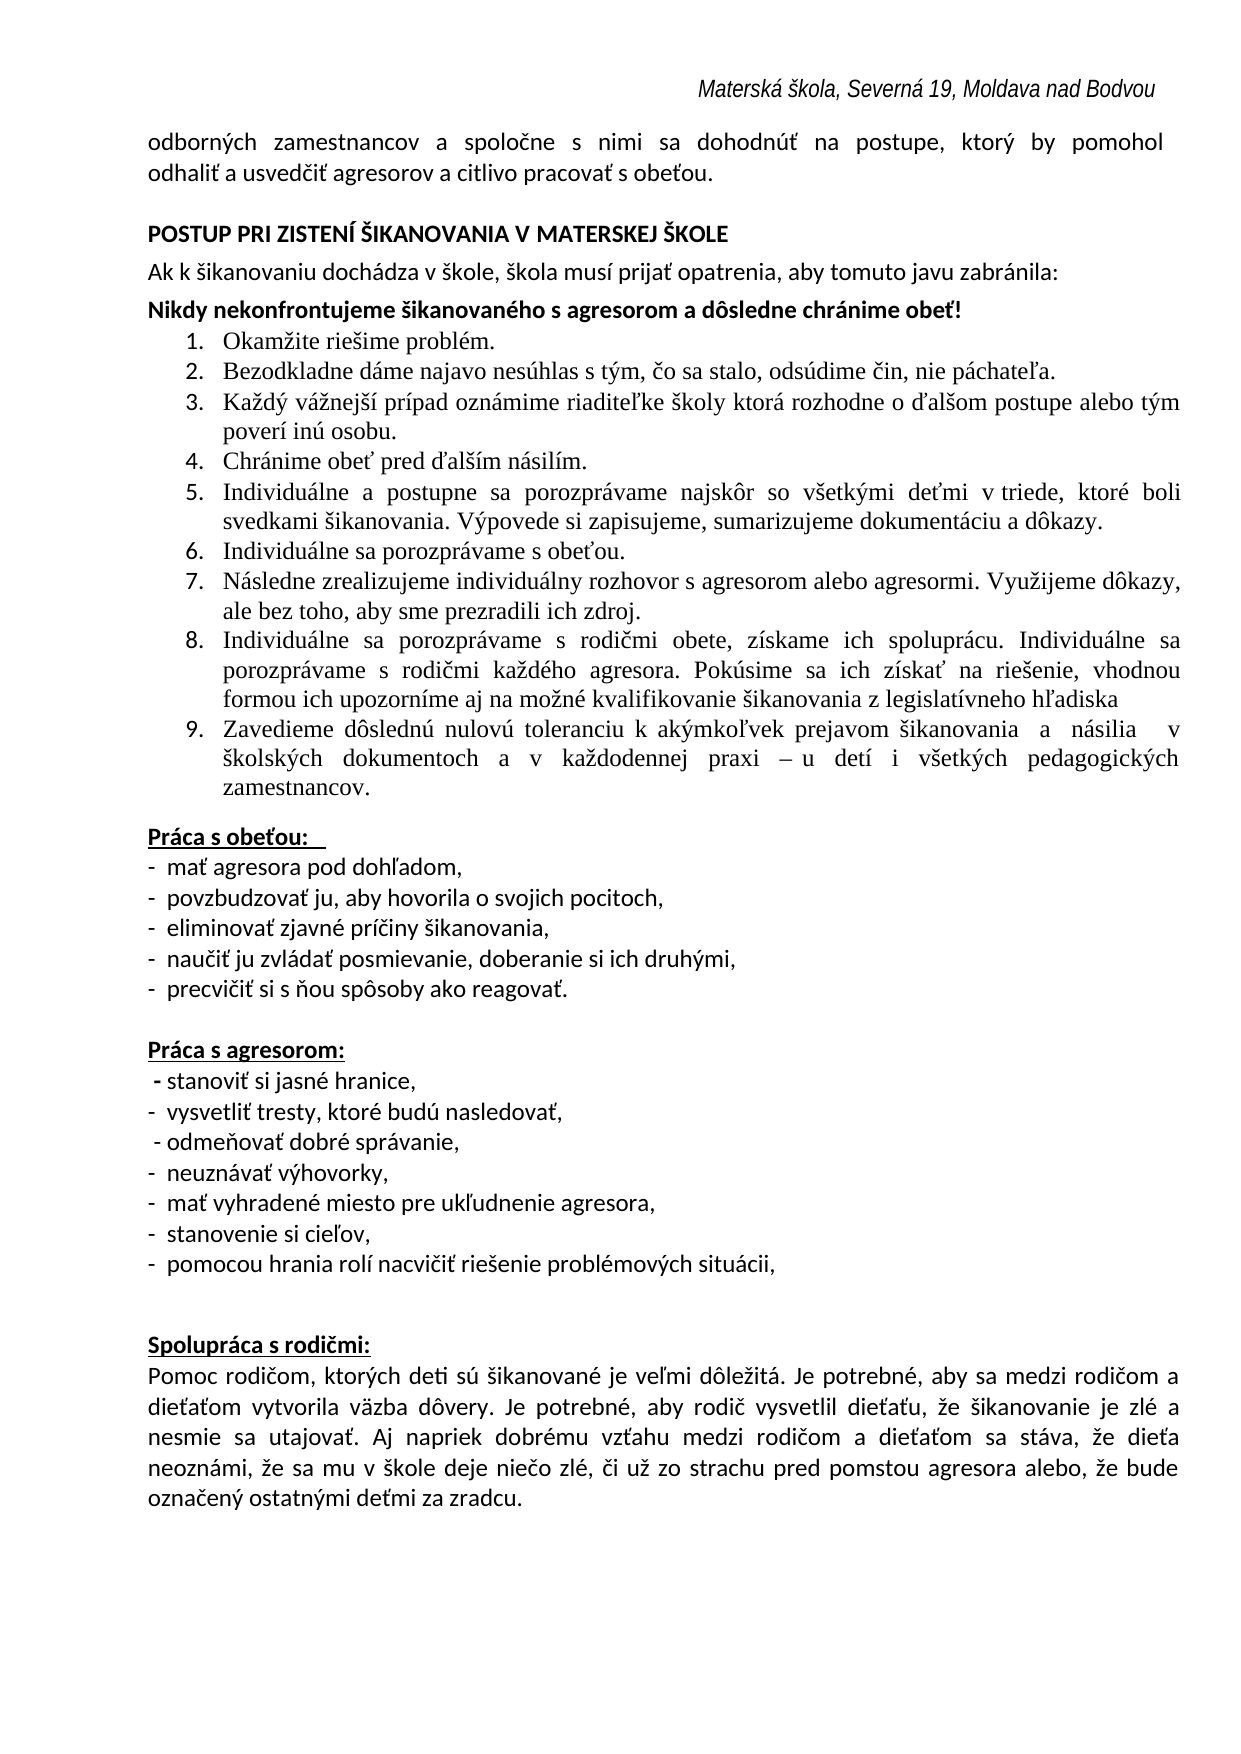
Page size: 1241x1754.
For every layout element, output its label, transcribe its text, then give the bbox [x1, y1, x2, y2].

text Ak k šikanovaniu dochádza v škole, škola musí prijať opatrenia, aby tomuto javu zabránila: [148, 256, 1181, 287]
text - stanovenie si cieľov, [148, 1218, 1181, 1248]
list Chránime obeť pred ďalším násilím. [185, 445, 1181, 476]
text - eliminovať zjavné príčiny šikanovania, [148, 913, 1181, 943]
text Práca s obeťou: [148, 821, 1181, 852]
list Individuálne sa porozprávame s obeťou. [185, 535, 1181, 565]
list Zavedieme dôslednú nulovú toleranciu k akýmkoľvek prejavom šikanovania a násilia v školských dokumentoch a v každodennej praxi – u detí i všetkých pedagogických zamestnancov. [185, 713, 1181, 801]
text - naučiť ju zvládať posmievanie, doberanie si ich druhými, [148, 943, 1181, 974]
list Každý vážnejší prípad oznámime riaditeľke školy ktorá rozhodne o ďalšom postupe alebo tým poverí inú osobu. [185, 386, 1181, 445]
list Bezodkladne dáme najavo nesúhlas s tým, čo sa stalo, odsúdime čin, nie páchateľa. [185, 355, 1181, 386]
text - odmeňovať dobré správanie, [148, 1126, 1181, 1157]
text - vysvetliť tresty, ktoré budú nasledovať, [148, 1096, 1181, 1126]
text Pomoc rodičom, ktorých deti sú šikanované je veľmi dôležitá. Je potrebné, aby sa medzi rodičom a dieťaťom vytvorila väzba dôvery. Je potrebné, aby rodič vysvetlil dieťaťu, že šikanovanie je zlé a nesmie sa utajovať. Aj napriek dobrému vzťahu medzi rodičom a dieťaťom sa stáva, že dieťa neoznámi, že sa mu v škole deje niečo zlé, či už zo strachu pred pomstou agresora alebo, že bude označený ostatnými deťmi za zradcu. [148, 1360, 1181, 1513]
list Následne zrealizujeme individuálny rozhovor s agresorom alebo agresormi. Využijeme dôkazy, ale bez toho, aby sme prezradili ich zdroj. [185, 565, 1181, 625]
list Okamžite riešime problém. [185, 325, 1181, 355]
text Nikdy nekonfrontujeme šikanovaného s agresorom a dôsledne chránime obeť! [148, 294, 1181, 325]
text - mať agresora pod dohľadom, [148, 852, 1181, 882]
text Spolupráca s rodičmi: [148, 1330, 1181, 1360]
text POSTUP PRI ZISTENÍ ŠIKANOVANIA V MATERSKEJ ŠKOLE [148, 218, 1181, 248]
text - mať vyhradené miesto pre ukľudnenie agresora, [148, 1187, 1181, 1218]
text - stanoviť si jasné hranice, [148, 1065, 1181, 1096]
text - povzbudzovať ju, aby hovorila o svojich pocitoch, [148, 882, 1181, 913]
text Práca s agresorom: [148, 1035, 1181, 1065]
text - pomocou hrania rolí nacvičiť riešenie problémových situácii, [148, 1248, 1181, 1279]
text odborných zamestnancov a spoločne s nimi sa dohodnúť na postupe, ktorý by pomohol odhaliť a usvedčiť agresorov a citlivo pracovať s obeťou. [148, 126, 1181, 187]
text - precvičiť si s ňou spôsoby ako reagovať. [148, 974, 1181, 1004]
list Individuálne sa porozprávame s rodičmi obete, získame ich spoluprácu. Individuálne sa porozprávame s rodičmi každého agresora. Pokúsime sa ich získať na riešenie, vhodnou formou ich upozorníme aj na možné kvalifikovanie šikanovania z legislatívneho hľadiska [185, 625, 1181, 713]
list Individuálne a postupne sa porozprávame najskôr so všetkými deťmi v triede, ktoré boli svedkami šikanovania. Výpovede si zapisujeme, sumarizujeme dokumentáciu a dôkazy. [185, 476, 1181, 535]
text - neuznávať výhovorky, [148, 1157, 1181, 1187]
